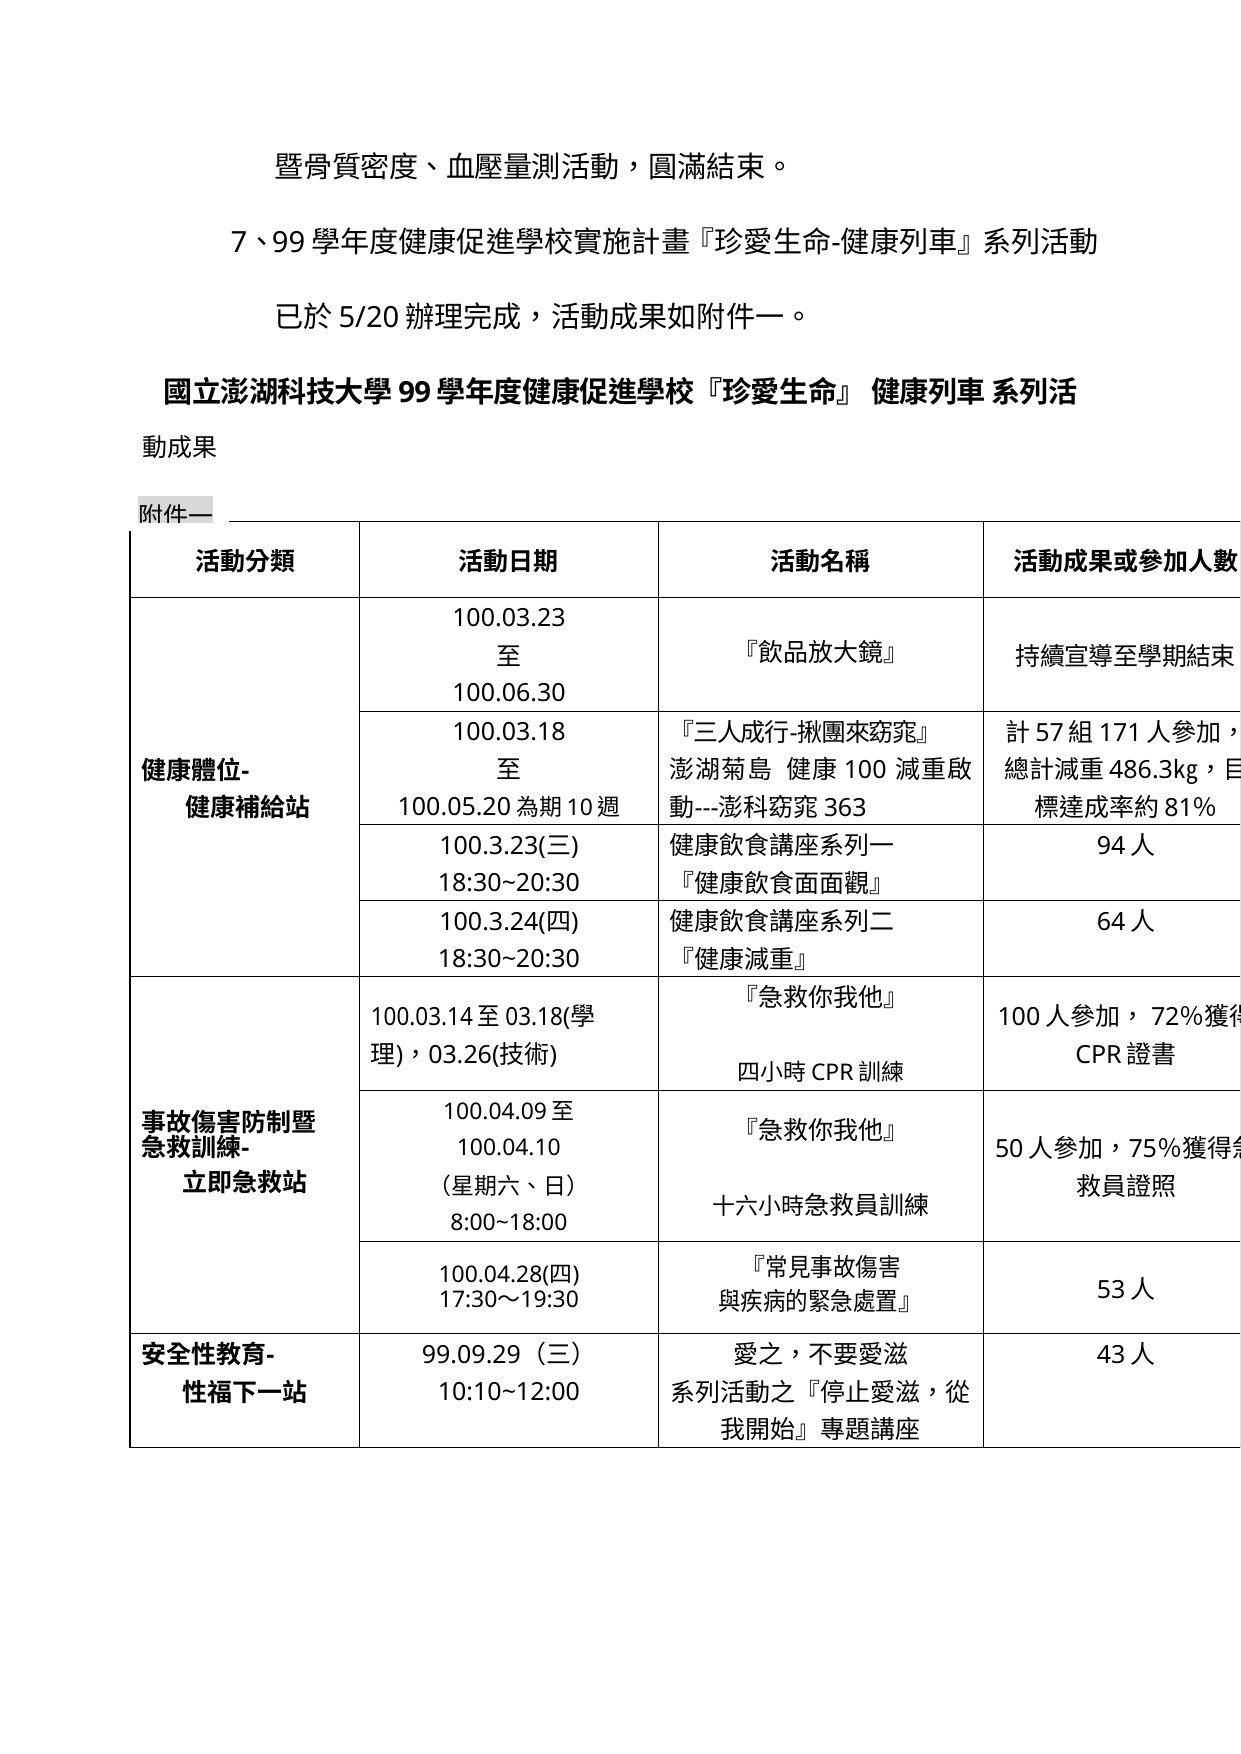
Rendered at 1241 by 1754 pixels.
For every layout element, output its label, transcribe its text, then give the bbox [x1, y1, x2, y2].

table_cell 100.03.23 至 100.06.30 [360, 598, 658, 711]
table_header 活動名稱 [659, 522, 983, 597]
table_cell 100.03.14至03.18(學理)，03.26(技術) [360, 977, 658, 1090]
table_cell 100.3.23(三) 18:30~20:30 [360, 825, 658, 900]
table_cell 100.3.24(四) 18:30~20:30 [360, 901, 658, 976]
table_cell 『急救你我他』 四小時CPR訓練 [659, 977, 983, 1090]
table_cell 50人參加，75％獲得急救員證照 [984, 1091, 1240, 1241]
table_cell 健康飲食講座系列二 『健康減重』 [659, 901, 983, 976]
table_cell 計57組171人參加，總計減重486.3㎏，目標達成率約81％ [984, 712, 1240, 824]
table_cell 100.04.09至 100.04.10 （星期六、日） 8:00~18:00 [360, 1091, 658, 1241]
table_cell 事故傷害防制暨 急救訓練- 立即急救站 [131, 977, 359, 1333]
table_cell 100人參加， 72％獲得CPR證書 [984, 977, 1240, 1090]
table_cell 持續宣導至學期結束 [984, 598, 1240, 711]
table_cell 100.03.18 至 100.05.20為期10週 [360, 712, 658, 824]
table_cell 99.09.29（三） 10:10~12:00 [360, 1334, 658, 1447]
table_cell 『急救你我他』 十六小時急救員訓練 [659, 1091, 983, 1241]
text 7、99學年度健康促進學校實施計畫『珍愛生命-健康列車』系列活動已於5/20辦理完成，活動成果如附件一。 [230, 202, 1098, 352]
table_cell 100.04.28(四) 17:30～19:30 [360, 1242, 658, 1333]
table_cell 94人 [984, 825, 1240, 900]
table_cell 53人 [984, 1242, 1240, 1333]
table_cell 愛之，不要愛滋 系列活動之『停止愛滋，從我開始』專題講座 [659, 1334, 983, 1447]
table_header 活動分類 [131, 522, 359, 597]
table_cell 安全性教育- 性福下一站 [131, 1334, 359, 1447]
table_header 活動成果或參加人數 [984, 522, 1240, 597]
table_cell 64人 [984, 901, 1240, 976]
table_cell 『三人成行-揪團來窈窕』 澎湖菊島 健康100 減重啟動---澎科窈窕363 [659, 712, 983, 824]
text 國立澎湖科技大學99學年度健康促進學校『珍愛生命』 健康列車 系列活 [142, 352, 1098, 427]
table_cell 健康體位- 健康補給站 [131, 598, 359, 976]
text 附件一 [138, 487, 214, 523]
table_cell 43人 [984, 1334, 1240, 1447]
text 動成果 [142, 427, 1098, 464]
table_cell 健康飲食講座系列一 『健康飲食面面觀』 [659, 825, 983, 900]
table_cell 『飲品放大鏡』 [659, 598, 983, 711]
table_header 活動日期 [360, 522, 658, 597]
table_cell 『常見事故傷害 與疾病的緊急處置』 [659, 1242, 983, 1333]
text 6、100年5月15日（星期日）下午與本縣馬公市第一衛生所、署立澎湖醫院及菊島關懷協會合作辦理癌症防治教育『六分鐘護一生』暨骨質密度、血壓量測活動，圓滿結束。 [230, 127, 1098, 202]
text [123, 479, 229, 531]
